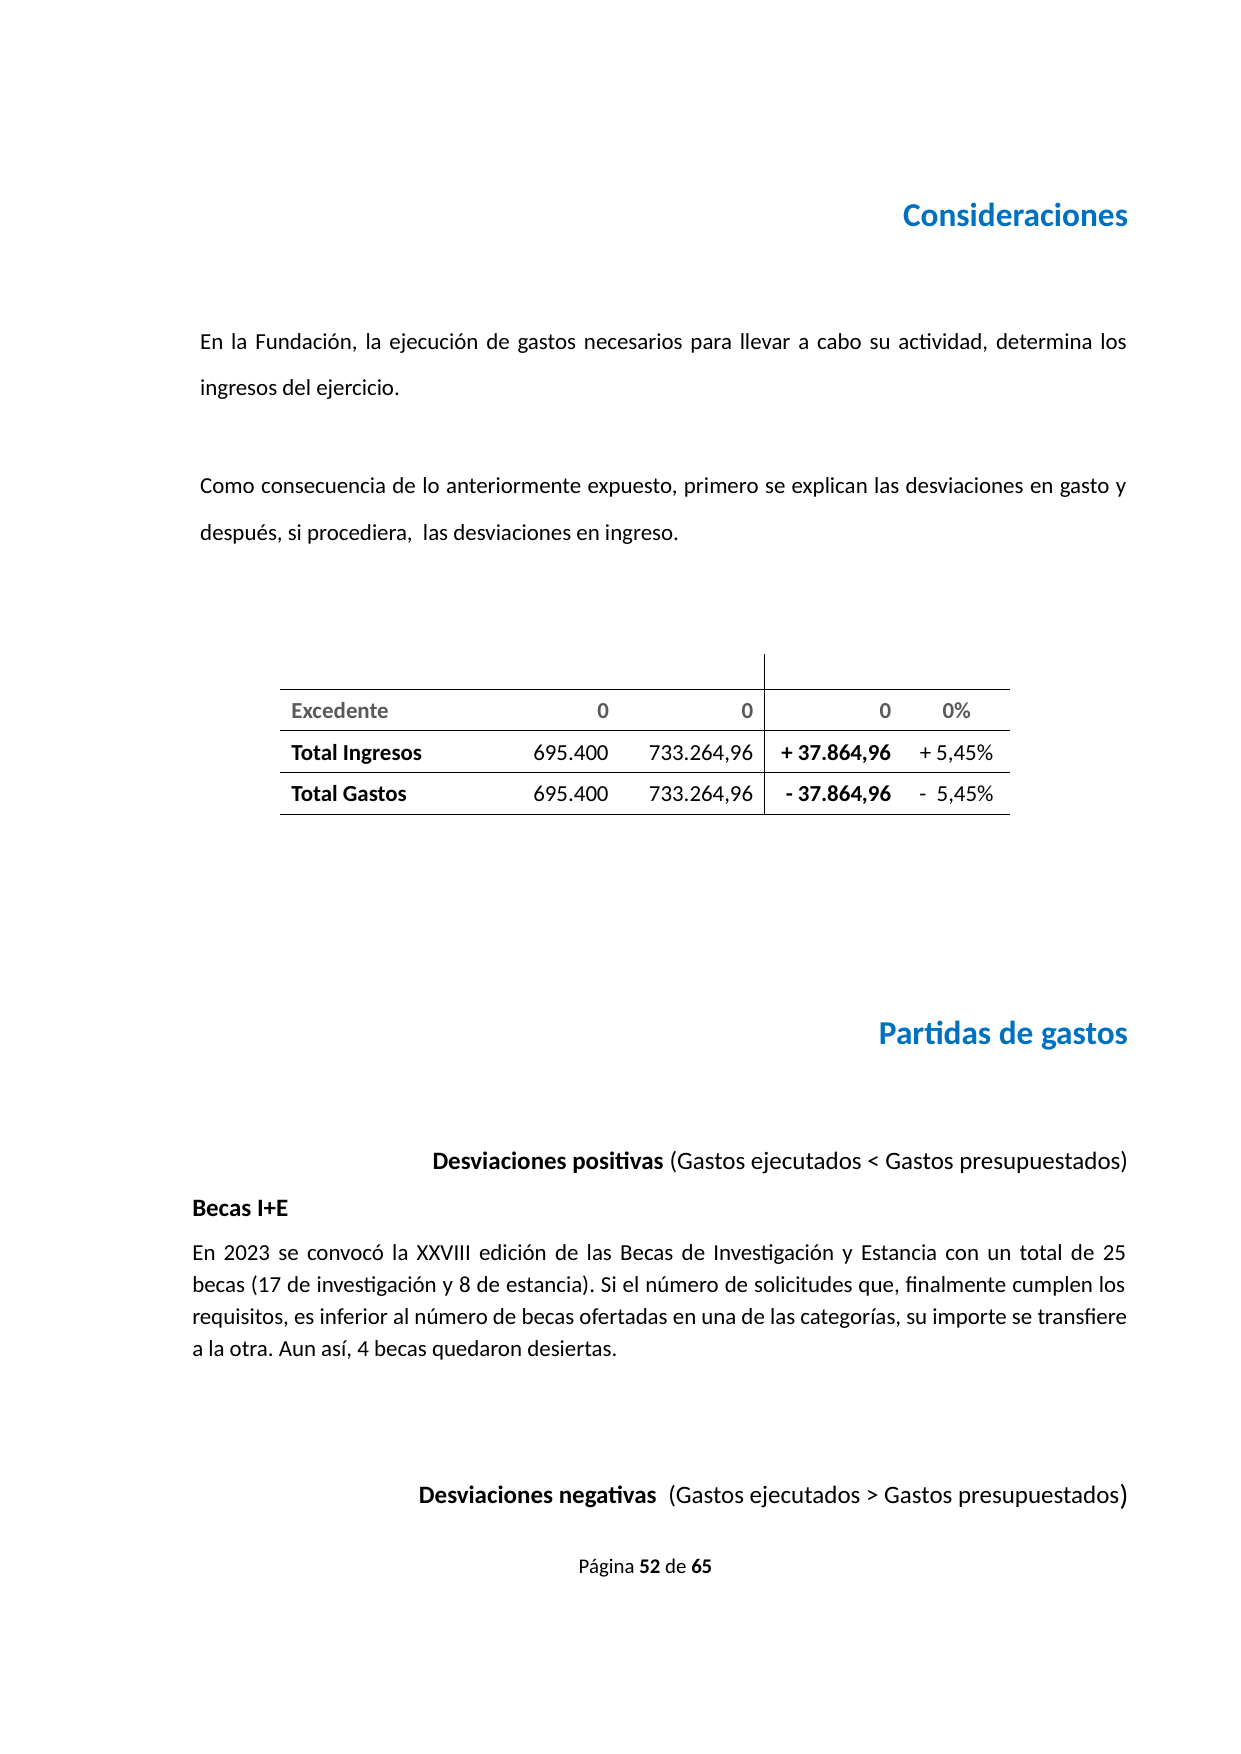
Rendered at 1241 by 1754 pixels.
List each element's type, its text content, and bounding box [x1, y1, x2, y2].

table_cell 0 [465, 690, 620, 730]
text En la Fundación, la ejecución de gastos necesarios para llevar a cabo su actividad, determina los ingresos del ejercicio. [200, 314, 1128, 402]
text Desviaciones positivas (Gastos ejecutados < Gastos presupuestados) [162, 1132, 1128, 1176]
text Consideraciones [162, 177, 1128, 235]
text Partidas de gastos [275, 995, 1128, 1053]
table_cell - 37.864,96 [765, 773, 902, 813]
table_cell 733.264,96 [620, 731, 764, 772]
table_header % [902, 654, 1010, 689]
table_cell 0 [765, 690, 902, 730]
table_header Ejecutado [620, 654, 764, 689]
table_cell 695.400 [465, 731, 620, 772]
table_cell 695.400 [465, 773, 620, 813]
table_cell 0 [620, 690, 764, 730]
table_cell Excedente [280, 690, 464, 730]
table_cell Total Gastos [280, 773, 464, 813]
table_cell Total Ingresos [280, 731, 464, 772]
text Como consecuencia de lo anteriormente expuesto, primero se explican las desviaciones en gasto y después, si procediera, las desviaciones en ingreso. [200, 458, 1128, 546]
table_cell - 5,45% [902, 773, 1010, 813]
text En 2023 se convocó la XXVIII edición de las Becas de Investigación y Estancia con un total de 25 becas (17 de investigación y 8 de estancia). Si el número de solicitudes que, finalmente cumplen los requisitos, es inferior al número de becas ofertadas en una de las categorías, su importe se transfiere a la otra. Aun así, 4 becas quedaron desiertas. [192, 1238, 1128, 1362]
table_cell 0% [902, 690, 1010, 730]
table_cell + 37.864,96 [765, 731, 902, 772]
text Becas I+E [192, 1192, 1128, 1223]
table_cell 733.264,96 [620, 773, 764, 813]
text Desviaciones negativas (Gastos ejecutados > Gastos presupuestados) [162, 1462, 1128, 1513]
table_header Desviación [765, 654, 902, 689]
table_cell + 5,45% [902, 731, 1010, 772]
table_header [280, 654, 464, 689]
table_header Presupuesto [465, 654, 620, 689]
